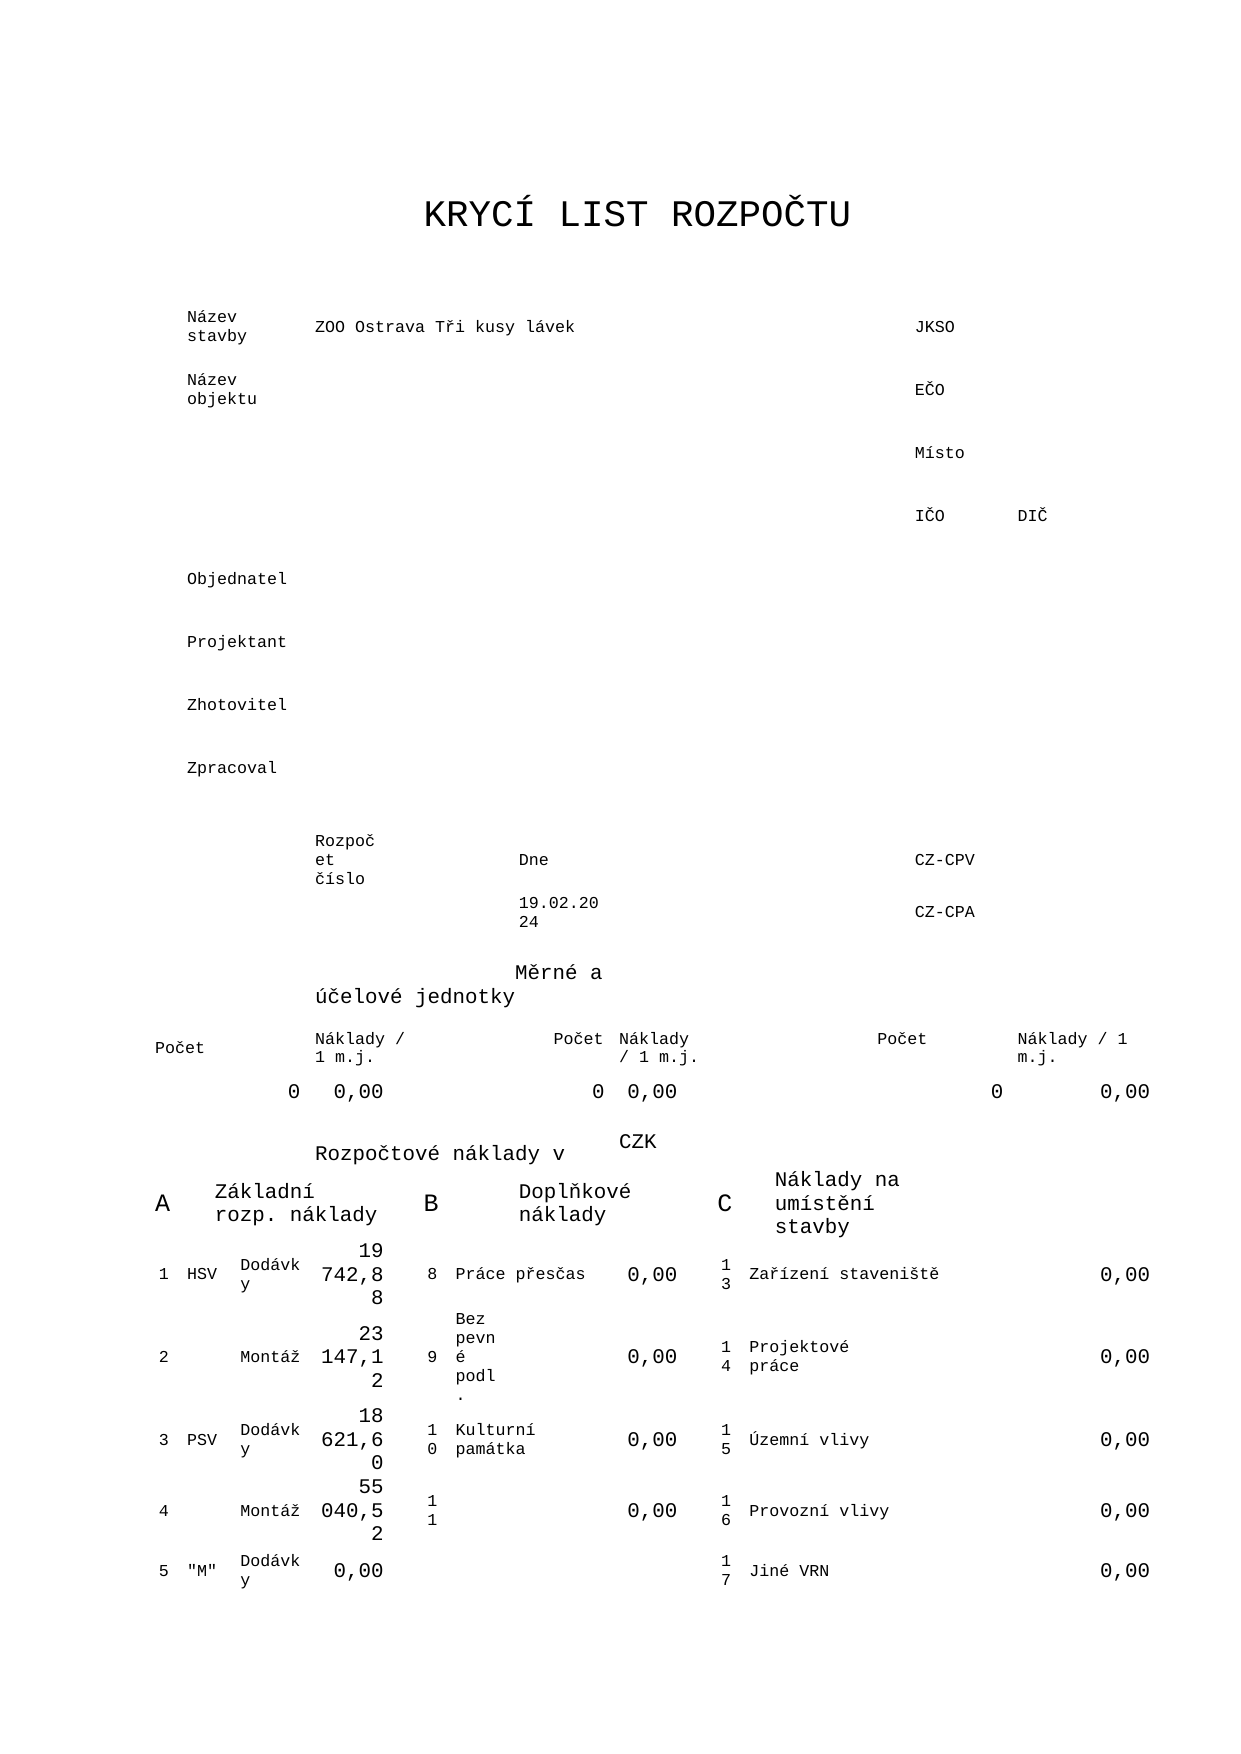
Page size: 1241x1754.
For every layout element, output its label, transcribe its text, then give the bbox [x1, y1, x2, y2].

table_cell [767, 1068, 907, 1117]
table_cell Projektové práce [742, 1311, 907, 1405]
table_cell [742, 960, 767, 1011]
table_cell HSV [180, 1240, 233, 1311]
table_cell [1010, 274, 1076, 296]
table_cell [612, 237, 684, 273]
table_cell [448, 237, 511, 273]
table_header [612, 148, 684, 184]
table_cell [148, 1118, 179, 1169]
table_cell Montáž [233, 1476, 307, 1547]
table_header [511, 148, 612, 184]
table_cell Základní rozp. náklady [207, 1169, 391, 1240]
table_cell [448, 890, 511, 937]
table_cell Počet [416, 1011, 612, 1068]
table_cell [710, 937, 742, 960]
table_cell [684, 1547, 710, 1597]
table_cell 17 [710, 1547, 742, 1597]
table_cell Dodávky [233, 1547, 307, 1597]
table_cell [956, 1169, 1010, 1240]
table_cell [148, 675, 179, 737]
table_cell [684, 485, 710, 548]
table_cell [180, 1476, 207, 1547]
table_cell [148, 485, 179, 548]
table_cell [956, 937, 1010, 960]
table_cell [1010, 296, 1076, 359]
table_cell 3 [148, 1405, 179, 1476]
table_cell Náklady / 1 m.j. [308, 1011, 416, 1068]
table_cell 0,00 [612, 1068, 684, 1117]
table_cell [207, 274, 233, 296]
table_cell A [148, 1169, 179, 1240]
table_cell [391, 801, 416, 833]
table_header [448, 148, 511, 184]
table_cell IČO [907, 485, 1010, 548]
table_cell [742, 359, 767, 422]
table_cell [1076, 937, 1157, 960]
table_cell [308, 801, 391, 833]
table_cell [233, 274, 307, 296]
table_cell [767, 738, 907, 801]
table_cell Kulturní památka [448, 1405, 612, 1476]
table_cell 0,00 [1076, 1068, 1157, 1117]
table_cell [907, 1169, 956, 1240]
table_cell [148, 1068, 179, 1117]
table_cell [308, 937, 391, 960]
table_cell 10 [416, 1405, 448, 1476]
table_cell 9 [416, 1311, 448, 1405]
table_cell [742, 833, 767, 889]
table_cell [511, 1476, 612, 1547]
table_cell [308, 359, 742, 422]
table_cell [742, 890, 767, 937]
table_cell [1076, 611, 1157, 674]
table_cell [1010, 1476, 1076, 1547]
table_cell [907, 1068, 956, 1117]
table_cell [710, 1118, 742, 1169]
table_cell [1010, 184, 1076, 237]
table_cell [448, 937, 511, 960]
table_cell 4 [148, 1476, 179, 1547]
table_cell [956, 274, 1010, 296]
table_cell [684, 1405, 710, 1476]
table_cell [148, 237, 179, 273]
table_cell [180, 485, 207, 548]
table_cell [1076, 274, 1157, 296]
table_cell [448, 1547, 511, 1597]
table_cell [416, 890, 448, 937]
table_cell [391, 1240, 416, 1311]
table_cell [448, 1068, 511, 1117]
table_cell [233, 237, 307, 273]
table_header [308, 148, 391, 184]
table_cell 0,00 [308, 1547, 391, 1597]
table_cell [180, 960, 207, 1011]
table_cell Jiné VRN [742, 1547, 956, 1597]
table_cell [148, 359, 179, 422]
table_cell [956, 1476, 1010, 1547]
table_cell Zařízení staveniště [742, 1240, 1010, 1311]
table_cell [1010, 359, 1076, 422]
table_cell [233, 960, 307, 1011]
table_cell ZOO Ostrava Tři kusy lávek [308, 296, 742, 359]
table_cell [448, 801, 511, 833]
table_cell [233, 485, 307, 548]
table_cell [308, 549, 742, 611]
table_cell CZ-CPV [907, 833, 1010, 889]
table_cell [767, 833, 907, 889]
table_cell [233, 184, 307, 237]
table_cell [742, 274, 767, 296]
table_cell [956, 1405, 1010, 1476]
table_cell 18 621,60 [308, 1405, 391, 1476]
table_cell [1010, 738, 1157, 801]
table_cell [710, 801, 742, 833]
table_cell [207, 485, 233, 548]
table_cell Měrné a účelové jednotky [308, 960, 684, 1011]
table_cell [416, 1068, 448, 1117]
table_cell [907, 801, 956, 833]
table_header [1076, 148, 1157, 184]
table_cell [907, 1311, 956, 1405]
table_cell [148, 549, 179, 611]
table_cell [742, 237, 767, 273]
table_cell [1076, 296, 1157, 359]
table_cell [416, 274, 448, 296]
table_cell 11 [416, 1476, 448, 1547]
table_cell [308, 423, 742, 485]
table_cell [767, 611, 907, 674]
table_cell [767, 960, 907, 1011]
table_cell [148, 801, 179, 833]
table_cell [511, 274, 612, 296]
table_cell Místo [907, 423, 1010, 485]
table_cell [742, 801, 767, 833]
table_cell Objednatel [180, 549, 307, 611]
table_header [180, 148, 207, 184]
table_cell [956, 1311, 1010, 1405]
table_cell [180, 423, 207, 485]
table_cell [907, 611, 1010, 674]
table_cell [742, 738, 767, 801]
table_cell [742, 675, 767, 737]
table_cell [308, 237, 391, 273]
table_cell Náklady / 1 m.j. [1010, 1011, 1157, 1068]
table_cell [448, 833, 511, 889]
table_cell [684, 274, 710, 296]
table_cell [233, 937, 307, 960]
table_cell [742, 549, 767, 611]
table_header [907, 148, 956, 184]
table_cell "M" [180, 1547, 233, 1597]
table_header [684, 148, 710, 184]
table_cell [907, 738, 1010, 801]
table_cell [416, 1547, 448, 1597]
table_cell [448, 1169, 511, 1240]
table_cell Název objektu [180, 359, 307, 422]
table_cell Dodávky [233, 1240, 307, 1311]
table_cell Rozpočet číslo [308, 833, 391, 889]
table_cell Náklady / 1 m.j. [612, 1011, 710, 1068]
table_cell [308, 611, 742, 674]
table_cell [391, 1547, 416, 1597]
table_cell Montáž [233, 1311, 307, 1405]
table_cell [684, 1068, 710, 1117]
table_header [207, 148, 233, 184]
table_cell [148, 611, 179, 674]
table_cell [907, 274, 956, 296]
table_cell CZ-CPA [907, 890, 1010, 937]
table_cell 0,00 [612, 1240, 684, 1311]
table_cell [956, 1118, 1010, 1169]
table_cell EČO [907, 359, 1010, 422]
table_cell [956, 1547, 1010, 1597]
table_cell [710, 237, 742, 273]
table_cell [1010, 1547, 1076, 1597]
table_cell [391, 1311, 416, 1405]
table_cell Název stavby [180, 296, 307, 359]
table_cell 0,00 [1076, 1547, 1157, 1597]
table_cell [742, 296, 767, 359]
table_cell [710, 485, 742, 548]
table_cell 1 [148, 1240, 179, 1311]
table_cell [907, 937, 956, 960]
table_cell [180, 801, 207, 833]
table_cell [308, 738, 742, 801]
table_cell [1076, 549, 1157, 611]
table_cell [684, 960, 710, 1011]
table_cell [767, 296, 907, 359]
table_cell [511, 1311, 612, 1405]
table_cell [180, 274, 207, 296]
table_cell [391, 937, 416, 960]
table_cell [907, 237, 956, 273]
table_cell [207, 937, 233, 960]
table_header [148, 148, 179, 184]
table_cell [391, 1169, 416, 1240]
table_cell [710, 960, 742, 1011]
table_cell [767, 801, 907, 833]
table_cell [207, 1476, 233, 1547]
table_cell [233, 1118, 307, 1169]
table_cell [1010, 611, 1076, 674]
table_cell [308, 485, 391, 548]
table_cell [391, 184, 416, 237]
table_cell [233, 890, 307, 937]
table_cell [1010, 549, 1076, 611]
table_cell [1076, 237, 1157, 273]
table_header [416, 148, 448, 184]
table_cell [767, 549, 907, 611]
table_cell 0,00 [612, 1476, 684, 1547]
table_cell [956, 801, 1010, 833]
table_cell [207, 423, 233, 485]
table_cell Bez pevné podl. [448, 1311, 511, 1405]
table_cell [1076, 960, 1157, 1011]
table_cell 19 742,88 [308, 1240, 391, 1311]
table_cell [1010, 237, 1076, 273]
table_cell [148, 738, 179, 801]
table_cell [207, 890, 233, 937]
table_cell [207, 237, 233, 273]
table_cell [1010, 675, 1076, 737]
table_cell [180, 937, 207, 960]
table_cell [742, 1118, 767, 1169]
table_cell [1010, 937, 1076, 960]
table_cell [710, 890, 742, 937]
table_cell [1010, 1169, 1076, 1240]
table_cell Projektant [180, 611, 307, 674]
table_cell [684, 801, 710, 833]
table_cell [1076, 423, 1157, 485]
table_cell 0 [233, 1068, 307, 1117]
table_cell [511, 485, 612, 548]
table_cell [511, 1547, 612, 1597]
table_cell 0 [511, 1068, 612, 1117]
table_cell [767, 423, 907, 485]
table_cell [710, 1068, 742, 1117]
table_cell Zhotovitel [180, 675, 307, 737]
table_cell [612, 890, 684, 937]
table_cell [416, 833, 448, 889]
table_cell [612, 485, 684, 548]
table_cell [391, 890, 416, 937]
table_cell [907, 549, 1010, 611]
table_cell [907, 1476, 956, 1547]
table_cell 23 147,12 [308, 1311, 391, 1405]
table_cell [308, 274, 391, 296]
table_cell [207, 1068, 233, 1117]
table_cell [742, 1169, 767, 1240]
table_cell [612, 937, 684, 960]
table_cell Doplňkové náklady [511, 1169, 684, 1240]
table_cell [1076, 184, 1157, 237]
table_cell KRYCÍ LIST ROZPOČTU [416, 184, 956, 237]
table_cell [233, 833, 307, 889]
table_cell 55 040,52 [308, 1476, 391, 1547]
table_cell [1010, 890, 1076, 937]
table_cell [767, 274, 907, 296]
table_cell [684, 1476, 710, 1547]
table_header [742, 148, 767, 184]
table_cell [767, 485, 907, 548]
table_cell [1076, 485, 1157, 548]
table_cell [684, 1118, 710, 1169]
table_cell [907, 1118, 956, 1169]
table_cell JKSO [907, 296, 1010, 359]
table_cell Počet [710, 1011, 956, 1068]
table_cell [907, 675, 1010, 737]
table_cell 5 [148, 1547, 179, 1597]
table_cell [391, 485, 416, 548]
table_cell [1010, 1118, 1076, 1169]
table_header [233, 148, 307, 184]
table_cell [684, 833, 710, 889]
table_cell [416, 237, 448, 273]
table_cell 15 [710, 1405, 742, 1476]
table_cell [180, 1118, 207, 1169]
table_cell [684, 237, 710, 273]
table_cell [684, 1311, 710, 1405]
table_cell B [416, 1169, 448, 1240]
table_cell [511, 937, 612, 960]
table_cell Práce přesčas [448, 1240, 612, 1311]
table_cell Územní vlivy [742, 1405, 956, 1476]
table_cell [742, 611, 767, 674]
table_cell [180, 1068, 207, 1117]
table_cell [207, 1311, 233, 1405]
table_cell [612, 801, 684, 833]
table_cell [1076, 1169, 1157, 1240]
table_cell [1076, 890, 1157, 937]
table_cell [511, 237, 612, 273]
table_cell Náklady na umístění stavby [767, 1169, 907, 1240]
table_cell [148, 274, 179, 296]
table_cell [767, 890, 907, 937]
table_cell PSV [180, 1405, 233, 1476]
table_cell [710, 833, 742, 889]
table_cell [308, 184, 391, 237]
table_header [767, 148, 907, 184]
table_cell [148, 890, 179, 937]
table_header [956, 148, 1010, 184]
table_cell [180, 184, 207, 237]
table_cell Provozní vlivy [742, 1476, 907, 1547]
table_cell [684, 890, 710, 937]
table_cell [907, 960, 956, 1011]
table_cell C [710, 1169, 742, 1240]
table_cell [1076, 1118, 1157, 1169]
table_cell CZK [612, 1118, 684, 1169]
table_cell [416, 485, 448, 548]
table_cell [612, 1547, 684, 1597]
table_cell [180, 833, 207, 889]
table_cell [207, 1118, 233, 1169]
table_cell [710, 274, 742, 296]
table_cell 0,00 [1076, 1405, 1157, 1476]
table_cell 16 [710, 1476, 742, 1547]
table_cell 0,00 [1076, 1311, 1157, 1405]
table_cell [448, 485, 511, 548]
table_cell [1010, 960, 1076, 1011]
table_cell [148, 960, 179, 1011]
table_cell Rozpočtové náklady v [308, 1118, 612, 1169]
table_cell 13 [710, 1240, 742, 1311]
table_cell DIČ [1010, 485, 1076, 548]
table_cell [1076, 801, 1157, 833]
table_cell [308, 890, 391, 937]
table_cell [1076, 675, 1157, 737]
table_cell 0,00 [612, 1311, 684, 1405]
table_cell [416, 801, 448, 833]
table_cell [684, 1169, 710, 1240]
table_cell [180, 1169, 207, 1240]
table_cell Zpracoval [180, 738, 307, 801]
table_cell [742, 423, 767, 485]
table_cell 14 [710, 1311, 742, 1405]
table_cell [148, 423, 179, 485]
table_cell [767, 937, 907, 960]
table_cell [1010, 1068, 1076, 1117]
table_cell [767, 237, 907, 273]
table_cell [1010, 833, 1076, 889]
table_cell [1010, 1405, 1076, 1476]
table_cell [612, 833, 684, 889]
table_cell [233, 801, 307, 833]
table_cell [207, 801, 233, 833]
table_cell [448, 274, 511, 296]
table_cell [767, 675, 907, 737]
table_cell 0 [956, 1068, 1010, 1117]
table_cell [956, 1011, 1010, 1068]
table_cell [180, 890, 207, 937]
table_cell [742, 937, 767, 960]
table_cell [684, 937, 710, 960]
table_cell [207, 960, 233, 1011]
table_cell [742, 1068, 767, 1117]
table_cell [1010, 423, 1076, 485]
table_cell [448, 1476, 511, 1547]
table_cell 8 [416, 1240, 448, 1311]
table_cell [148, 296, 179, 359]
table_cell [1010, 1311, 1076, 1405]
table_cell [416, 937, 448, 960]
table_cell [308, 675, 742, 737]
table_cell [391, 1476, 416, 1547]
table_cell [207, 833, 233, 889]
table_header [1010, 148, 1076, 184]
table_cell [148, 833, 179, 889]
table_cell [391, 274, 416, 296]
table_cell [180, 237, 207, 273]
table_header [391, 148, 416, 184]
table_cell 0,00 [612, 1405, 684, 1476]
table_cell [233, 423, 307, 485]
table_cell [956, 237, 1010, 273]
table_cell [956, 960, 1010, 1011]
table_cell [391, 833, 416, 889]
table_cell [1076, 359, 1157, 422]
table_header [710, 148, 742, 184]
table_cell [391, 1405, 416, 1476]
table_cell [207, 184, 233, 237]
table_cell 0,00 [1076, 1476, 1157, 1547]
table_cell [391, 237, 416, 273]
table_cell 0,00 [1076, 1240, 1157, 1311]
table_cell 0,00 [308, 1068, 391, 1117]
table_cell Počet [148, 1011, 307, 1068]
table_cell Dodávky [233, 1405, 307, 1476]
table_cell Dne [511, 833, 612, 889]
table_cell [684, 1240, 710, 1311]
table_cell [767, 1118, 907, 1169]
table_cell [511, 801, 612, 833]
table_cell [767, 359, 907, 422]
table_cell 19.02.2024 [511, 890, 612, 937]
table_cell [148, 937, 179, 960]
table_cell [956, 184, 1010, 237]
table_cell [1010, 1240, 1076, 1311]
table_cell [180, 1311, 207, 1405]
table_cell [742, 485, 767, 548]
table_cell [391, 1068, 416, 1117]
table_cell [148, 184, 179, 237]
table_cell 2 [148, 1311, 179, 1405]
table_cell [612, 274, 684, 296]
table_cell [1010, 801, 1076, 833]
table_cell [1076, 833, 1157, 889]
